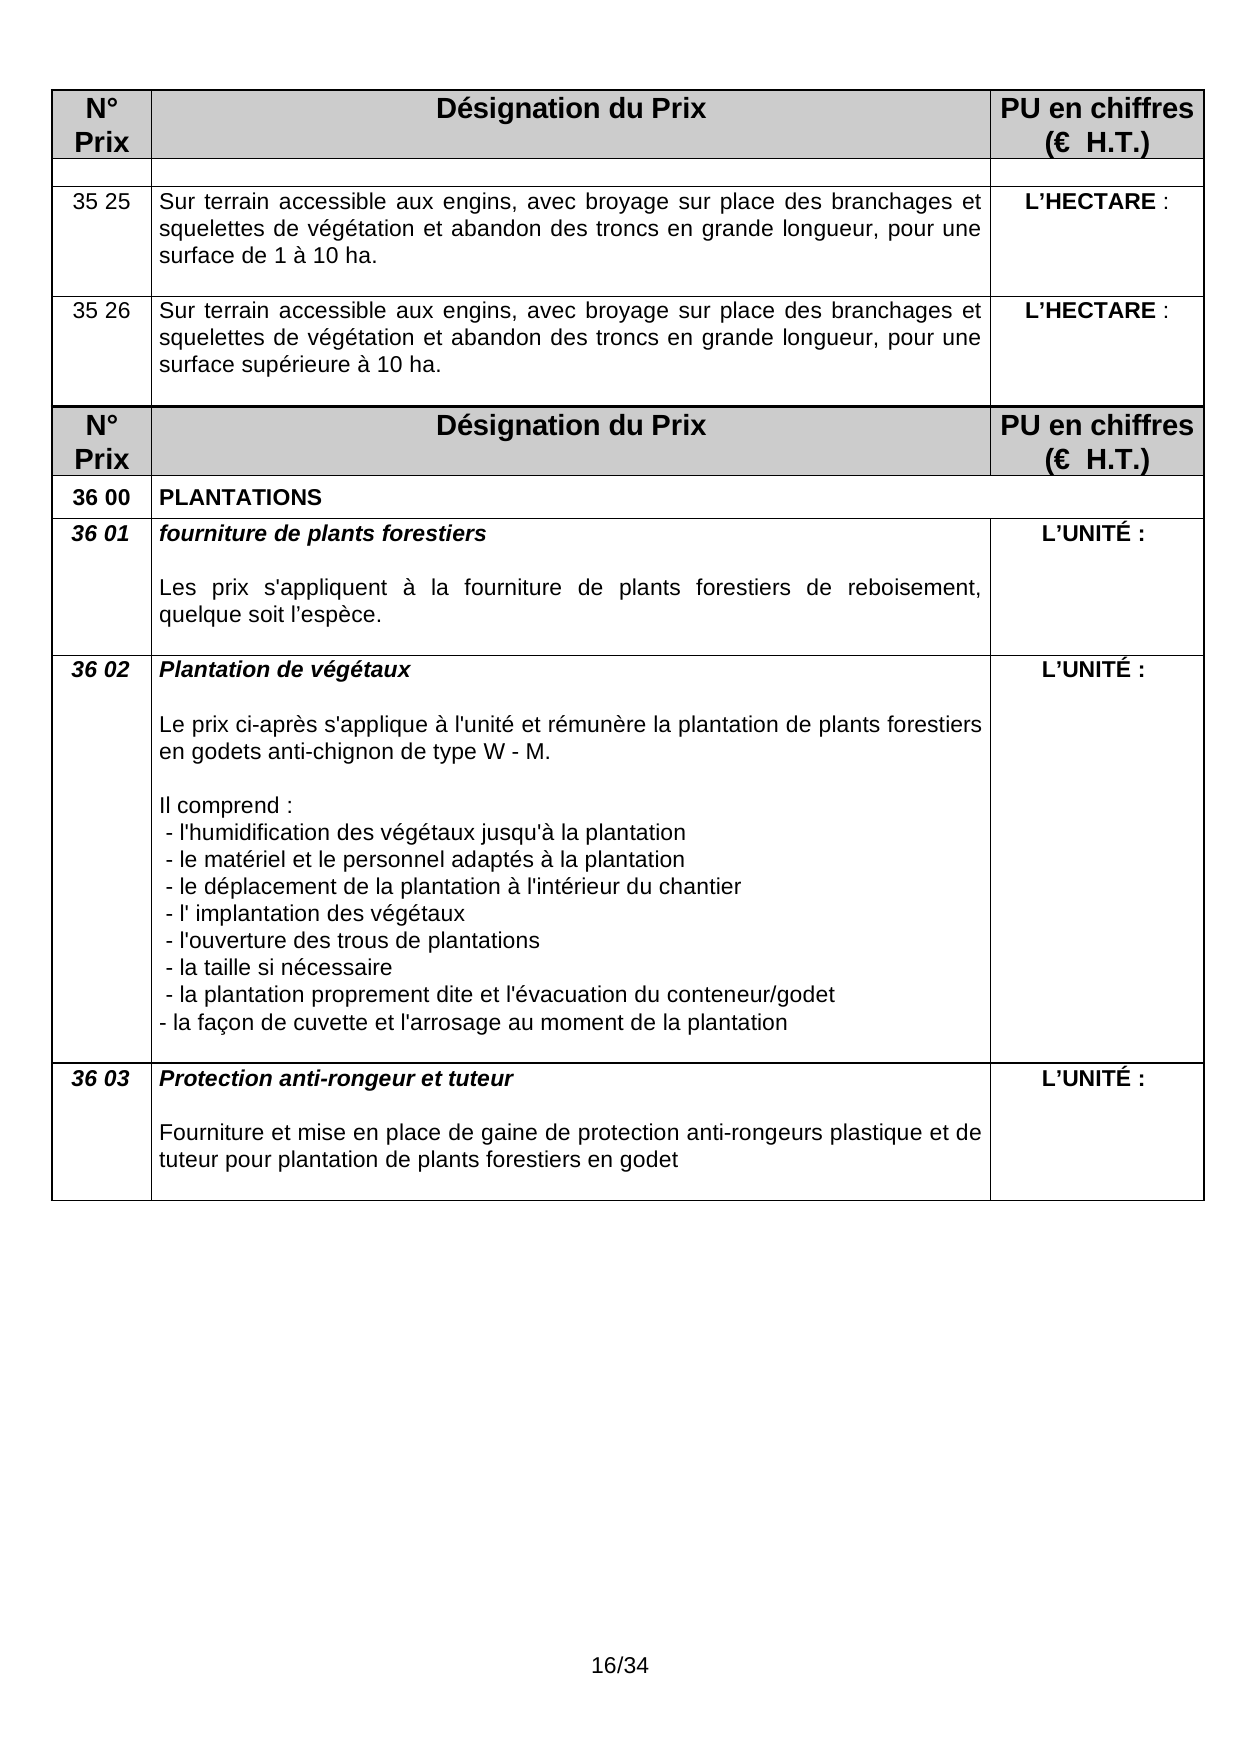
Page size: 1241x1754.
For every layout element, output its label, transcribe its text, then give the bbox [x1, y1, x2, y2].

table_cell 35 25 [53, 187, 151, 296]
table_header PU en chiffres (€ H.T.) [991, 91, 1203, 158]
table_cell L’HECTARE : [991, 297, 1203, 405]
table_cell [991, 159, 1203, 186]
table_cell Plantation de végétaux Le prix ci-après s'applique à l'unité et rémunère la plantation de plants forestiers en godets anti-chignon de type W - M. Il comprend : - l'humidification des végétaux jusqu'à la plantation - le matériel et le personnel adaptés à la plantation - le déplacement de la plantation à l'intérieur du chantier - l' implantation des végétaux - l'ouverture des trous de plantations - la taille si nécessaire - la plantation proprement dite et l'évacuation du conteneur/godet - la façon de cuvette et l'arrosage au moment de la plantation [152, 656, 990, 1062]
table_header N° Prix [53, 91, 151, 158]
table_cell PROTECTION ANTI-RONGEUR ET TUTEUR Fourniture et mise en place de gaine de protection anti-rongeurs plastique et de tuteur pour plantation de plants forestiers en godet [152, 1064, 990, 1199]
table_cell L’UNITÉ : [991, 1064, 1203, 1199]
table_cell PLANTATIONS [152, 476, 1203, 518]
table_header Désignation du Prix [152, 91, 990, 158]
table_cell 36 00 [53, 476, 151, 518]
table_cell 36 01 [53, 519, 151, 655]
table_cell 35 26 [53, 297, 151, 405]
table_header Désignation du Prix [152, 408, 990, 475]
table_cell L’UNITÉ : [991, 656, 1203, 1062]
table_header PU en chiffres (€ H.T.) [991, 408, 1203, 475]
table_cell [152, 159, 990, 186]
table_cell Fourniture DE PLANTS FORESTIERS Les prix s'appliquent à la fourniture de plants forestiers de reboisement, quelque soit l’espèce. [152, 519, 990, 655]
table_cell L’HECTARE : [991, 187, 1203, 296]
table_cell L’UNITÉ : [991, 519, 1203, 655]
table_cell 36 02 [53, 656, 151, 1062]
table_cell 36 03 [53, 1064, 151, 1199]
table_cell [53, 159, 151, 186]
table_cell Sur terrain accessible aux engins, avec broyage sur place des branchages et squelettes de végétation et abandon des troncs en grande longueur, pour une surface de 1 à 10 ha. [152, 187, 990, 296]
table_header N° Prix [53, 408, 151, 475]
table_cell Sur terrain accessible aux engins, avec broyage sur place des branchages et squelettes de végétation et abandon des troncs en grande longueur, pour une surface supérieure à 10 ha. [152, 297, 990, 405]
